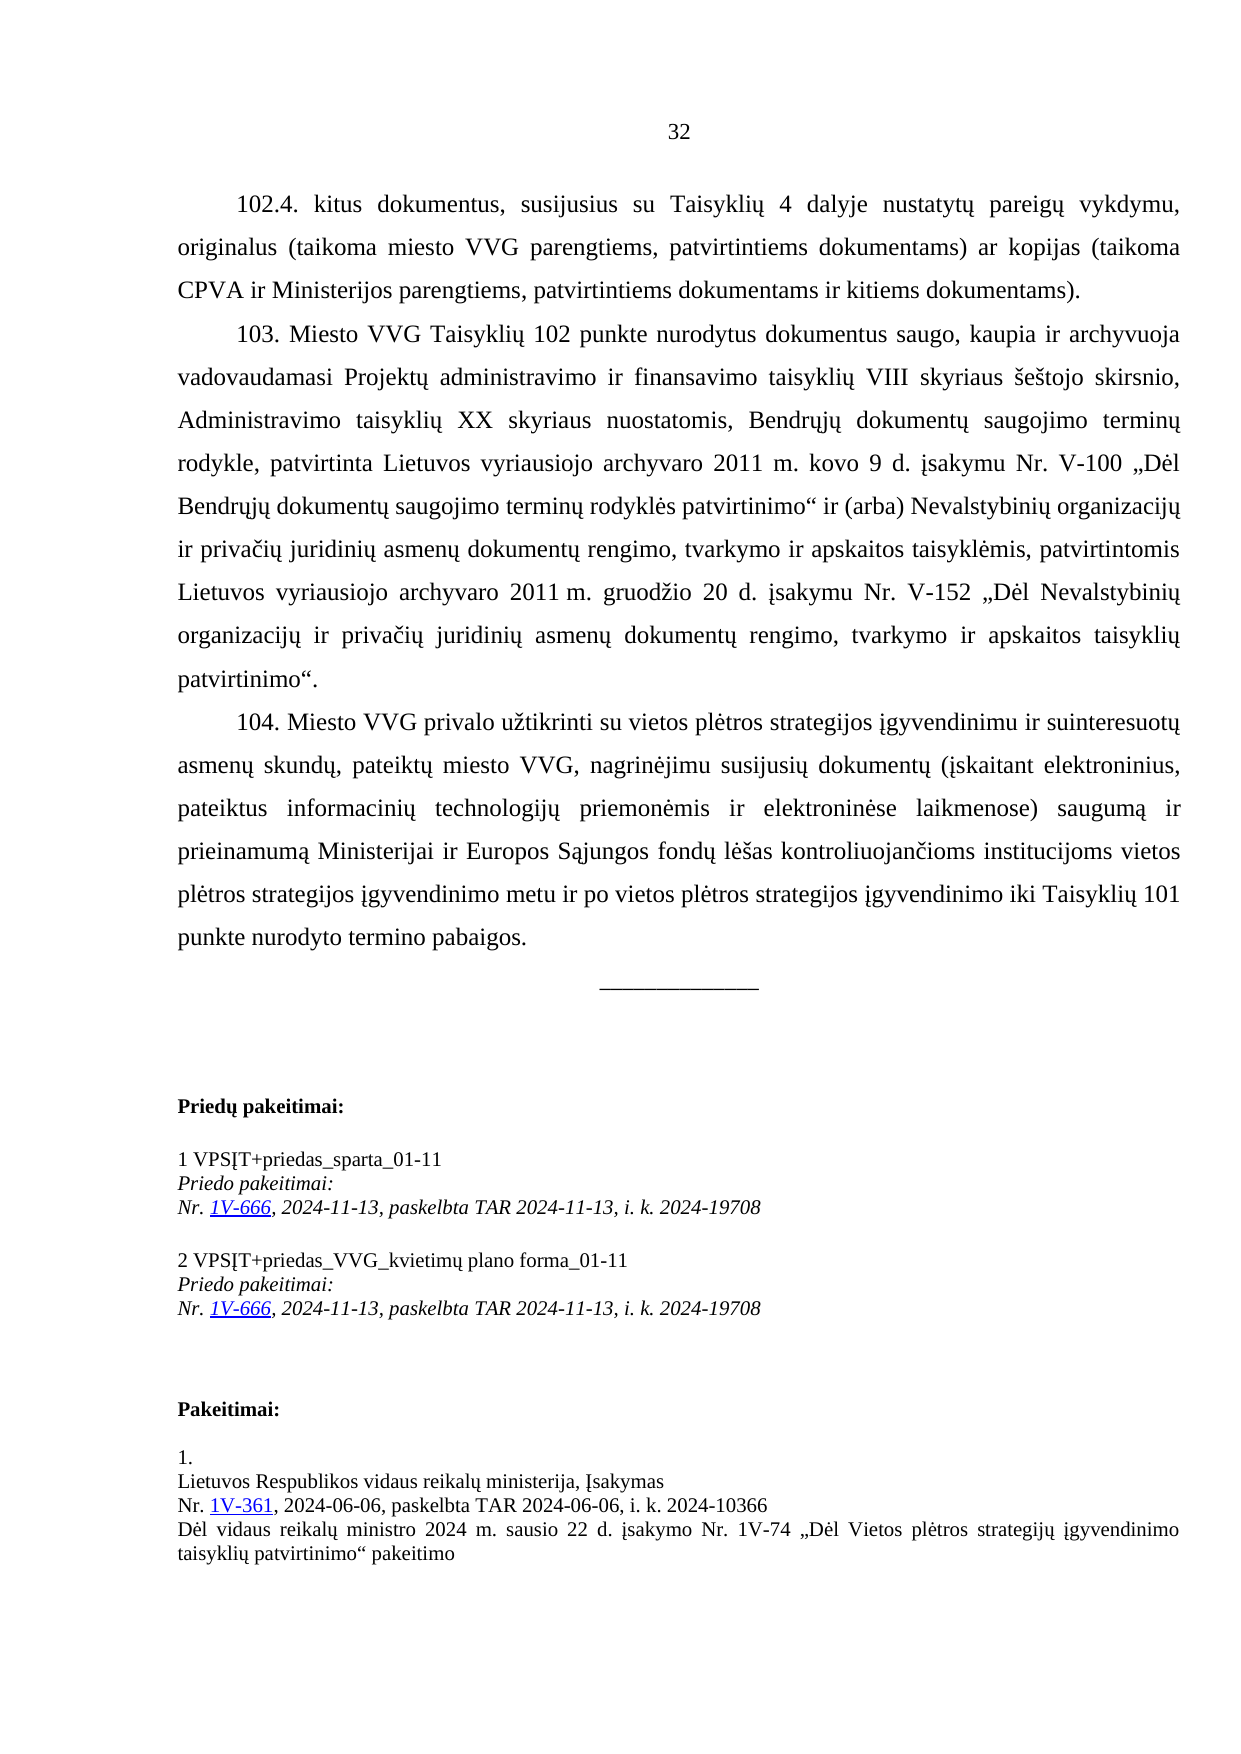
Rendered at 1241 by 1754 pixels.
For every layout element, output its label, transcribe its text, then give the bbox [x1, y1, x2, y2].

text Nr. 1V-361, 2024-06-06, paskelbta TAR 2024-06-06, i. k. 2024-10366 [177, 1493, 1181, 1517]
text Priedo pakeitimai: [177, 1171, 1181, 1195]
text Priedų pakeitimai: [177, 1094, 1181, 1118]
text Priedo pakeitimai: [177, 1272, 1181, 1296]
text Nr. 1V-666, 2024-11-13, paskelbta TAR 2024-11-13, i. k. 2024-19708 [177, 1296, 1181, 1320]
text 2 VPSĮT+priedas_VVG_kvietimų plano forma_01-11 [177, 1247, 1181, 1272]
text 1 VPSĮT+priedas_sparta_01-11 [177, 1147, 1181, 1171]
text ______________ [177, 966, 1181, 993]
text 1. [177, 1445, 1181, 1469]
text Lietuvos Respublikos vidaus reikalų ministerija, Įsakymas [177, 1469, 1181, 1493]
text 104. Miesto VVG privalo užtikrinti su vietos plėtros strategijos įgyvendinimu ir suinteresuotų asmenų skundų, pateiktų miesto VVG, nagrinėjimu susijusių dokumentų (įskaitant elektroninius, pateiktus informacinių technologijų priemonėmis ir elektroninėse laikmenose) saugumą ir prieinamumą Ministerijai ir Europos Sąjungos fondų lėšas kontroliuojančioms institucijoms vietos plėtros strategijos įgyvendinimo metu ir po vietos plėtros strategijos įgyvendinimo iki Taisyklių 101 punkte nurodyto termino pabaigos. [177, 707, 1181, 951]
text 103. Miesto VVG Taisyklių 102 punkte nurodytus dokumentus saugo, kaupia ir archyvuoja vadovaudamasi Projektų administravimo ir finansavimo taisyklių VIII skyriaus šeštojo skirsnio, Administravimo taisyklių XX skyriaus nuostatomis, Bendrųjų dokumentų saugojimo terminų rodykle, patvirtinta Lietuvos vyriausiojo archyvaro 2011 m. kovo 9 d. įsakymu Nr. V-100 „Dėl Bendrųjų dokumentų saugojimo terminų rodyklės patvirtinimo“ ir (arba) Nevalstybinių organizacijų ir privačių juridinių asmenų dokumentų rengimo, tvarkymo ir apskaitos taisyklėmis, patvirtintomis Lietuvos vyriausiojo archyvaro 2011 m. gruodžio 20 d. įsakymu Nr. V-152 „Dėl Nevalstybinių organizacijų ir privačių juridinių asmenų dokumentų rengimo, tvarkymo ir apskaitos taisyklių patvirtinimo“. [177, 319, 1181, 692]
text Dėl vidaus reikalų ministro 2024 m. sausio 22 d. įsakymo Nr. 1V-74 „Dėl Vietos plėtros strategijų įgyvendinimo taisyklių patvirtinimo“ pakeitimo [177, 1517, 1181, 1565]
text Nr. 1V-666, 2024-11-13, paskelbta TAR 2024-11-13, i. k. 2024-19708 [177, 1195, 1181, 1219]
text Pakeitimai: [177, 1397, 1181, 1421]
text 102.4. kitus dokumentus, susijusius su Taisyklių 4 dalyje nustatytų pareigų vykdymu, originalus (taikoma miesto VVG parengtiems, patvirtintiems dokumentams) ar kopijas (taikoma CPVA ir Ministerijos parengtiems, patvirtintiems dokumentams ir kitiems dokumentams). [177, 189, 1181, 304]
